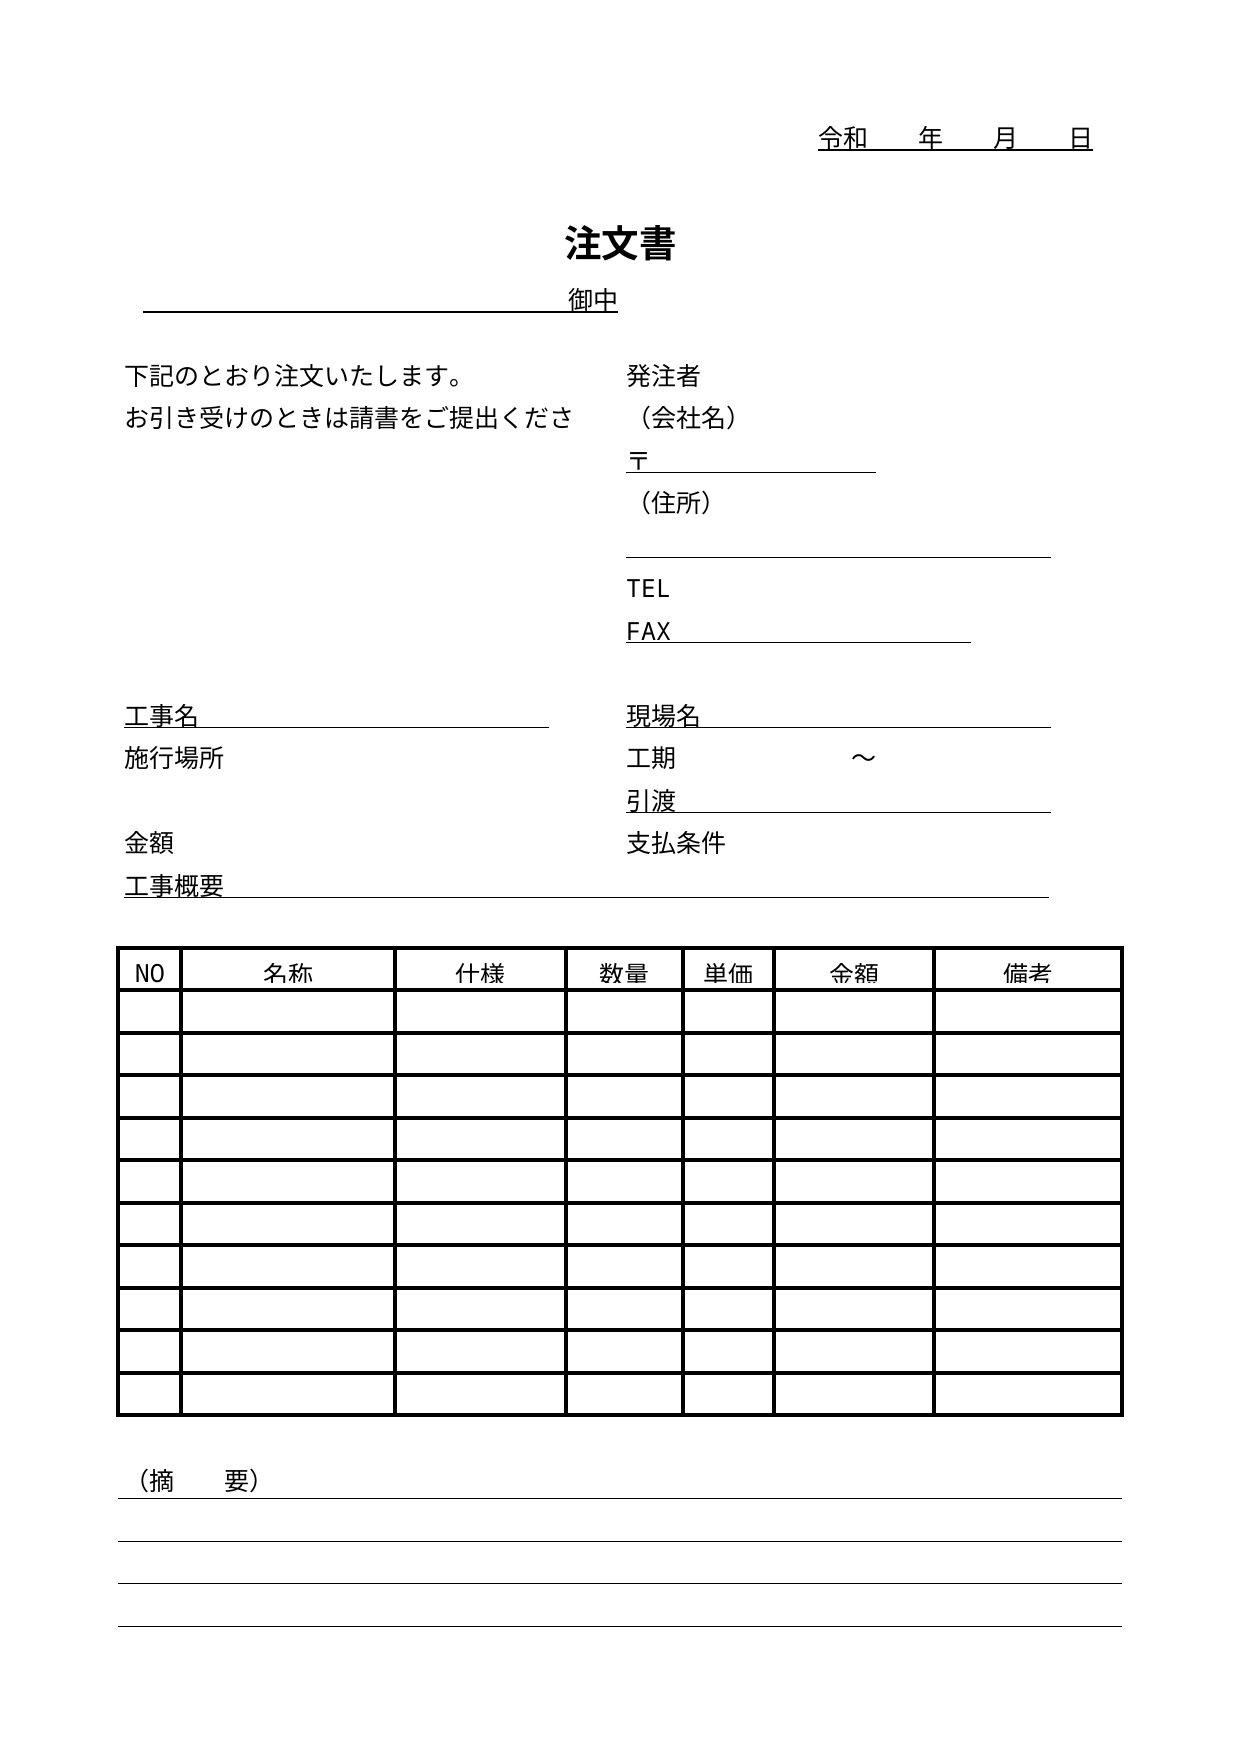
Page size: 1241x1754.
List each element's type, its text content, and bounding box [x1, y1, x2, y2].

table_cell [118, 606, 620, 648]
table_cell [776, 1162, 932, 1201]
table_cell FAX [620, 606, 1122, 648]
table_cell （住所） [620, 478, 1122, 521]
table_cell [776, 1375, 932, 1413]
table_cell [397, 1290, 564, 1328]
table_cell 備考 [936, 950, 1120, 988]
table_cell 施行場所 [118, 733, 620, 776]
table_cell 仕様 [397, 950, 564, 988]
table_cell [936, 1077, 1120, 1116]
table_cell [118, 478, 620, 521]
table_cell [118, 903, 1122, 946]
title 注文書 [118, 213, 1122, 268]
table_cell [183, 1120, 393, 1158]
table_cell [118, 1499, 1122, 1541]
table_cell [118, 648, 620, 691]
table_cell [118, 1542, 1122, 1583]
table_cell [776, 1205, 932, 1243]
table_cell [183, 1035, 393, 1073]
table_cell [183, 1375, 393, 1413]
table_cell [685, 1035, 772, 1073]
table_cell [568, 1077, 681, 1116]
table_cell （会社名） [620, 393, 1122, 436]
table_cell 金額 [118, 818, 620, 861]
table_cell [120, 1375, 179, 1413]
table_cell [183, 1332, 393, 1371]
table_header 下記のとおり注文いたします。 [118, 351, 620, 393]
table_header 発注者 [620, 351, 1122, 393]
table_cell [936, 1247, 1120, 1286]
table_cell [936, 992, 1120, 1031]
table_cell [397, 1120, 564, 1158]
table_cell [568, 1120, 681, 1158]
table_cell [776, 1290, 932, 1328]
table_cell [776, 992, 932, 1031]
table_cell [568, 1205, 681, 1243]
table_cell [568, 1290, 681, 1328]
table_cell 現場名 [620, 691, 1122, 733]
table_cell [776, 1120, 932, 1158]
table_cell [776, 1035, 932, 1073]
table_cell [568, 1332, 681, 1371]
table_cell [776, 1077, 932, 1116]
table_cell [183, 1290, 393, 1328]
table_cell 〒 [620, 436, 1122, 478]
table_cell [397, 1332, 564, 1371]
table_cell [183, 1077, 393, 1116]
table_cell [118, 1417, 1122, 1456]
table_cell [936, 1035, 1120, 1073]
table_cell [120, 1247, 179, 1286]
table_cell [936, 1205, 1120, 1243]
table_cell [936, 1332, 1120, 1371]
table_cell [118, 521, 620, 563]
table_cell [397, 1035, 564, 1073]
table_cell [120, 992, 179, 1031]
table_cell [397, 1375, 564, 1413]
table_cell 名称 [183, 950, 393, 988]
table_cell [685, 1162, 772, 1201]
table_cell [936, 1120, 1120, 1158]
table_cell [685, 1290, 772, 1328]
table_cell [118, 776, 620, 818]
table_cell 工事名 [118, 691, 620, 733]
table_cell [397, 1247, 564, 1286]
table_cell 工事概要 [118, 861, 1122, 903]
table_cell 単価 [685, 950, 772, 988]
table_cell [776, 1247, 932, 1286]
table_cell [397, 1205, 564, 1243]
table_cell [397, 992, 564, 1031]
text 令和 年 月 日 [818, 118, 1122, 154]
table_cell [118, 436, 620, 478]
table_cell [183, 992, 393, 1031]
table_cell 金額 [776, 950, 932, 988]
table_cell お引き受けのときは請書をご提出ください。 [118, 393, 620, 436]
table_cell [120, 1332, 179, 1371]
table_cell [568, 1035, 681, 1073]
table_cell [685, 1332, 772, 1371]
table_cell [568, 1247, 681, 1286]
table_cell [120, 1162, 179, 1201]
text 御中 [118, 280, 1122, 316]
table_cell [568, 992, 681, 1031]
table_cell 支払条件 [620, 818, 1122, 861]
table_cell [118, 563, 620, 606]
table_cell [685, 1375, 772, 1413]
table_cell [397, 1077, 564, 1116]
table_cell [118, 1584, 1122, 1626]
table_cell 引渡 [620, 776, 1122, 818]
table_cell [936, 1375, 1120, 1413]
table_cell [120, 1120, 179, 1158]
table_cell 工期 ～ [620, 733, 1122, 776]
table_cell [685, 992, 772, 1031]
table_cell （摘 要） [118, 1456, 1122, 1498]
table_cell [685, 1205, 772, 1243]
table_cell [776, 1332, 932, 1371]
table_cell [120, 1035, 179, 1073]
table_cell [568, 1162, 681, 1201]
table_cell NO [120, 950, 179, 988]
table_cell [685, 1120, 772, 1158]
table_cell TEL [620, 563, 1122, 606]
table_cell [120, 1077, 179, 1116]
table_cell [685, 1247, 772, 1286]
table_cell 数量 [568, 950, 681, 988]
table_cell [936, 1290, 1120, 1328]
table_cell [120, 1205, 179, 1243]
table_cell [120, 1290, 179, 1328]
table_cell [568, 1375, 681, 1413]
table_cell [183, 1247, 393, 1286]
table_cell [397, 1162, 564, 1201]
table_cell [620, 521, 1122, 563]
table_cell [620, 648, 1122, 691]
table_cell [685, 1077, 772, 1116]
table_cell [183, 1205, 393, 1243]
table_cell [936, 1162, 1120, 1201]
table_cell [183, 1162, 393, 1201]
